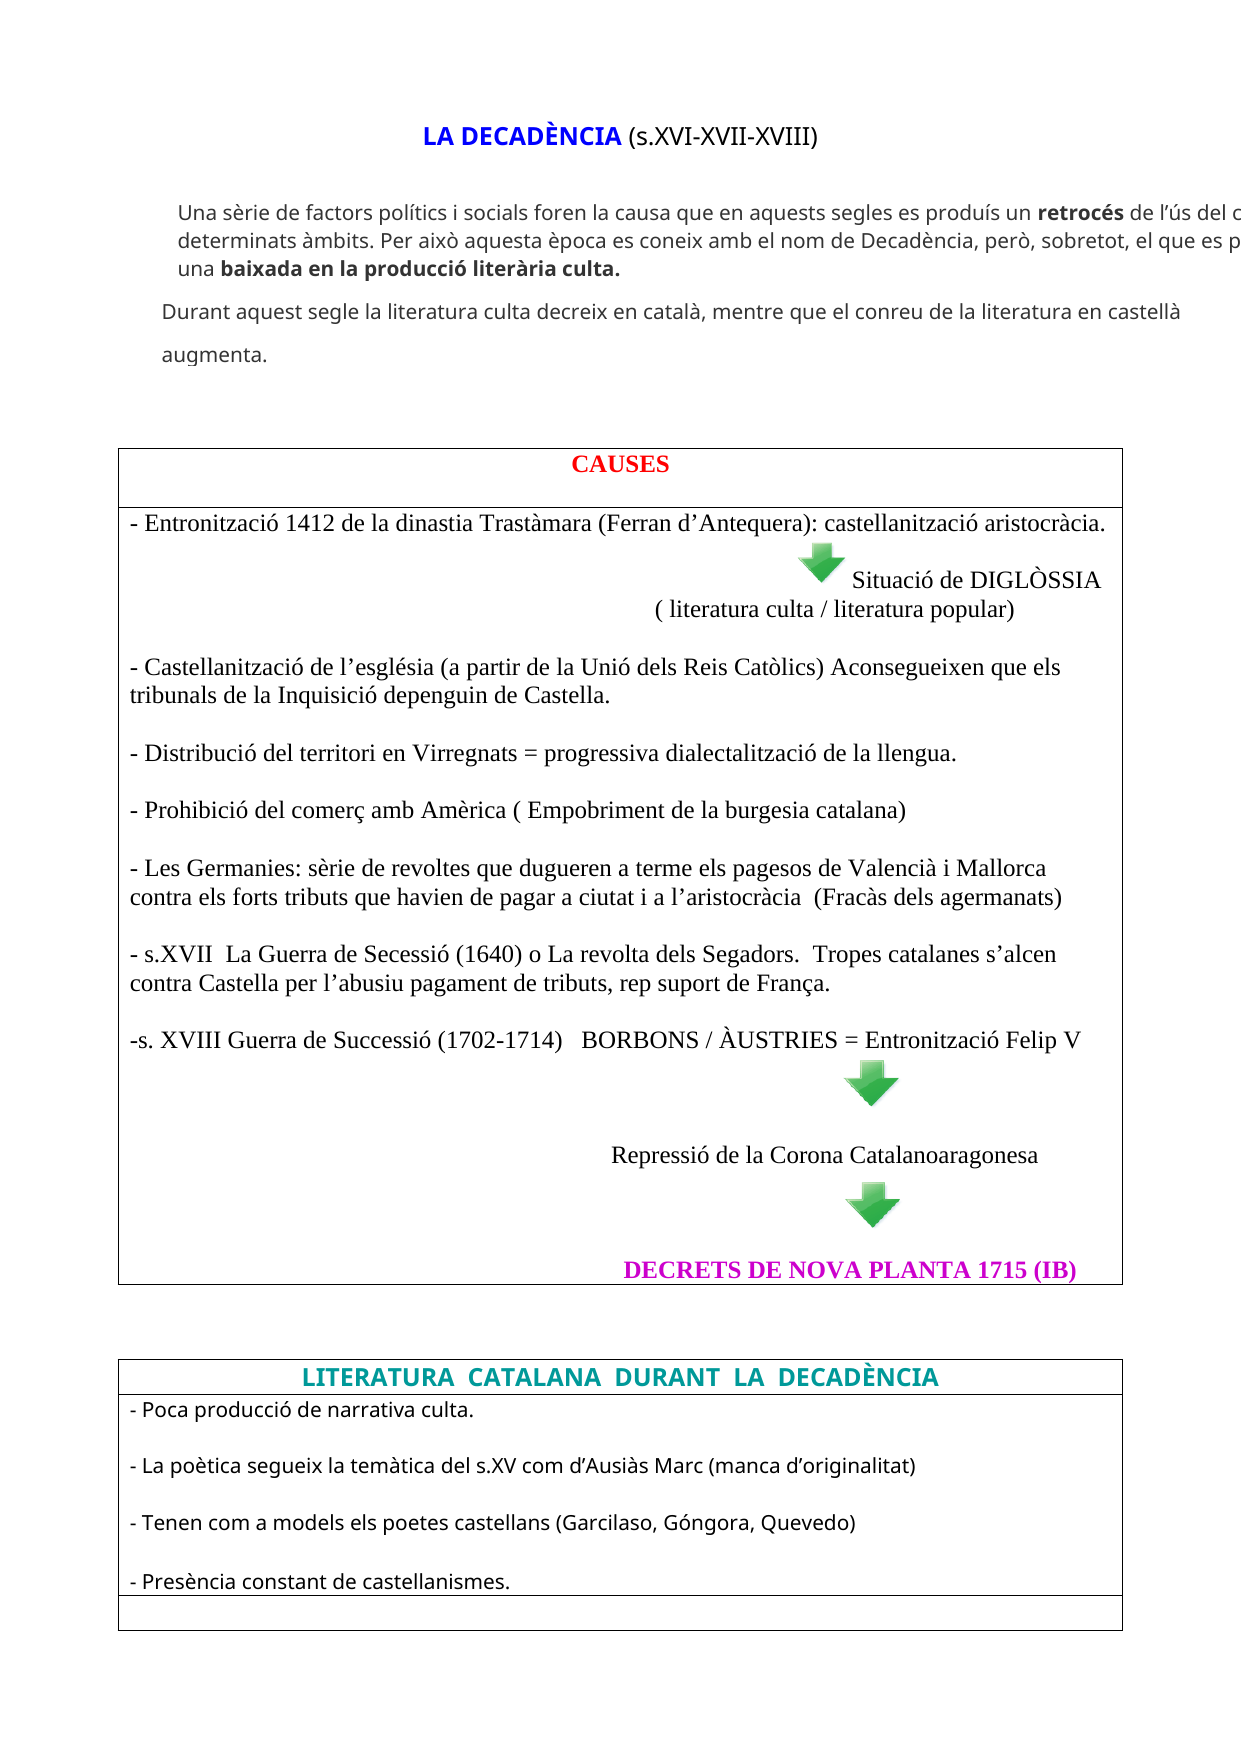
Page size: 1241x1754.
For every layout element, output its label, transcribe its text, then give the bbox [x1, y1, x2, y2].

text LA DECADÈNCIA (s.XVI-XVII-XVIII) [118, 118, 1122, 152]
table_cell - Poca producció de narrativa culta. - La poètica segueix la temàtica del s.XV com d’Ausiàs Marc (manca d’originalitat) - Tenen com a models els poetes castellans (Garcilaso, Góngora, Quevedo) - Presència constant de castellanismes. [119, 1395, 1122, 1595]
text Una sèrie de factors polítics i socials foren la causa que en aquests segles es produís un retrocés de l’ús del català en determinats àmbits. Per això aquesta època es coneix amb el nom de Decadència, però, sobretot, el que es produí fou una baixada en la producció literària culta. [177, 169, 1240, 283]
text augmenta. [118, 341, 1240, 366]
picture [840, 1177, 908, 1236]
table_cell [119, 1596, 1122, 1630]
picture [838, 1055, 907, 1115]
table_header LITERATURA CATALANA DURANT LA DECADÈNCIA [119, 1360, 1122, 1394]
table_header CAUSES [119, 449, 1122, 507]
text Durant aquest segle la literatura culta decreix en català, mentre que el conreu de la literatura en castellà [118, 297, 1240, 326]
table_cell - Entronització 1412 de la dinastia Trastàmara (Ferran d’Antequera): castellanització aristocràcia. Situació de DIGLÒSSIA ( literatura culta / literatura popular) - Castellanització de l’església (a partir de la Unió dels Reis Catòlics) Aconsegueixen que els tribunals de la Inquisició depenguin de Castella. - Distribució del territori en Virregnats = progressiva dialectalització de la llengua. - Prohibició del comerç amb Amèrica ( Empobriment de la burgesia catalana) - Les Germanies: sèrie de revoltes que dugueren a terme els pagesos de Valencià i Mallorca contra els forts tributs que havien de pagar a ciutat i a l’aristocràcia (Fracàs dels agermanats) - s.XVII La Guerra de Secessió (1640) o La revolta dels Segadors. Tropes catalanes s’alcen contra Castella per l’abusiu pagament de tributs, rep suport de França. -s. XVIII Guerra de Successió (1702-1714) BORBONS / ÀUSTRIES = Entronització Felip V Repressió de la Corona Catalanoaragonesa DECRETS DE NOVA PLANTA 1715 (IB) [119, 508, 1122, 1284]
picture [793, 539, 852, 590]
